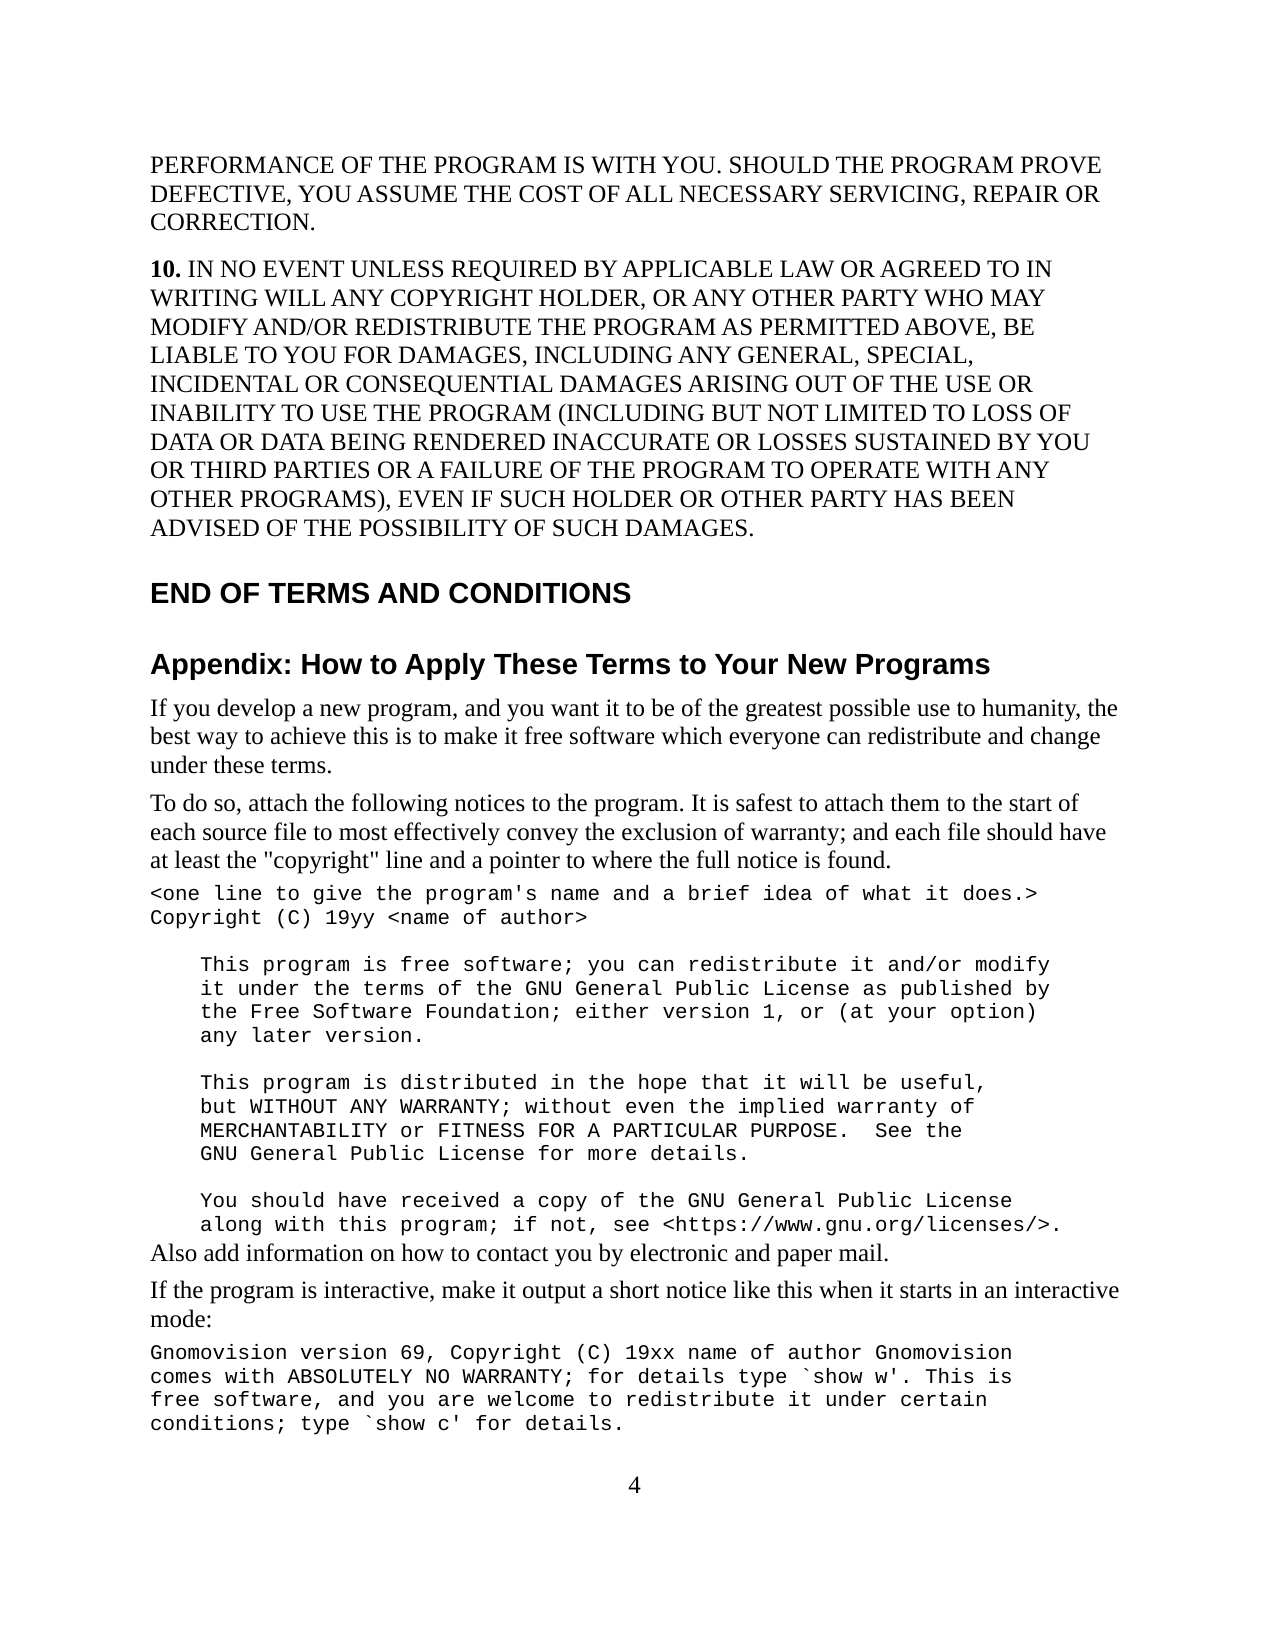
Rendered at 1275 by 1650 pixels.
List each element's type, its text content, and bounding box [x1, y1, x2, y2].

text Copyright (C) 19yy <name of author> [150, 907, 1125, 930]
text the Free Software Foundation; either version 1, or (at your option) [150, 1001, 1125, 1025]
text but WITHOUT ANY WARRANTY; without even the implied warranty of [150, 1096, 1125, 1119]
text comes with ABSOLUTELY NO WARRANTY; for details type `show w'. This is [150, 1366, 1125, 1389]
text This program is free software; you can redistribute it and/or modify [150, 954, 1125, 978]
text MERCHANTABILITY or FITNESS FOR A PARTICULAR PURPOSE. See the [150, 1119, 1125, 1143]
subtitle Appendix: How to Apply These Terms to Your New Programs [150, 647, 1125, 680]
text PERFORMANCE OF THE PROGRAM IS WITH YOU. SHOULD THE PROGRAM PROVE DEFECTIVE, YOU ASSUME THE COST OF ALL NECESSARY SERVICING, REPAIR OR CORRECTION. [150, 150, 1125, 236]
text along with this program; if not, see <https://www.gnu.org/licenses/>. [150, 1214, 1125, 1238]
text Gnomovision version 69, Copyright (C) 19xx name of author Gnomovision [150, 1342, 1125, 1366]
text If the program is interactive, make it output a short notice like this when it starts in an interactive mode: [150, 1276, 1125, 1333]
text This program is distributed in the hope that it will be useful, [150, 1072, 1125, 1096]
text free software, and you are welcome to redistribute it under certain [150, 1389, 1125, 1413]
text If you develop a new program, and you want it to be of the greatest possible use to humanity, the best way to achieve this is to make it free software which everyone can redistribute and change under these terms. [150, 693, 1125, 779]
text You should have received a copy of the GNU General Public License [150, 1191, 1125, 1214]
text <one line to give the program's name and a brief idea of what it does.> [150, 883, 1125, 907]
text 10. IN NO EVENT UNLESS REQUIRED BY APPLICABLE LAW OR AGREED TO IN WRITING WILL ANY COPYRIGHT HOLDER, OR ANY OTHER PARTY WHO MAY MODIFY AND/OR REDISTRIBUTE THE PROGRAM AS PERMITTED ABOVE, BE LIABLE TO YOU FOR DAMAGES, INCLUDING ANY GENERAL, SPECIAL, INCIDENTAL OR CONSEQUENTIAL DAMAGES ARISING OUT OF THE USE OR INABILITY TO USE THE PROGRAM (INCLUDING BUT NOT LIMITED TO LOSS OF DATA OR DATA BEING RENDERED INACCURATE OR LOSSES SUSTAINED BY YOU OR THIRD PARTIES OR A FAILURE OF THE PROGRAM TO OPERATE WITH ANY OTHER PROGRAMS), EVEN IF SUCH HOLDER OR OTHER PARTY HAS BEEN ADVISED OF THE POSSIBILITY OF SUCH DAMAGES. [150, 254, 1125, 542]
text GNU General Public License for more details. [150, 1143, 1125, 1167]
text any later version. [150, 1025, 1125, 1049]
text Also add information on how to contact you by electronic and paper mail. [150, 1238, 1125, 1267]
text conditions; type `show c' for details. [150, 1413, 1125, 1437]
text it under the terms of the GNU General Public License as published by [150, 978, 1125, 1001]
text To do so, attach the following notices to the program. It is safest to attach them to the start of each source file to most effectively convey the exclusion of warranty; and each file should have at least the "copyright" line and a pointer to where the full notice is found. [150, 788, 1125, 874]
subtitle END OF TERMS AND CONDITIONS [150, 576, 1125, 609]
